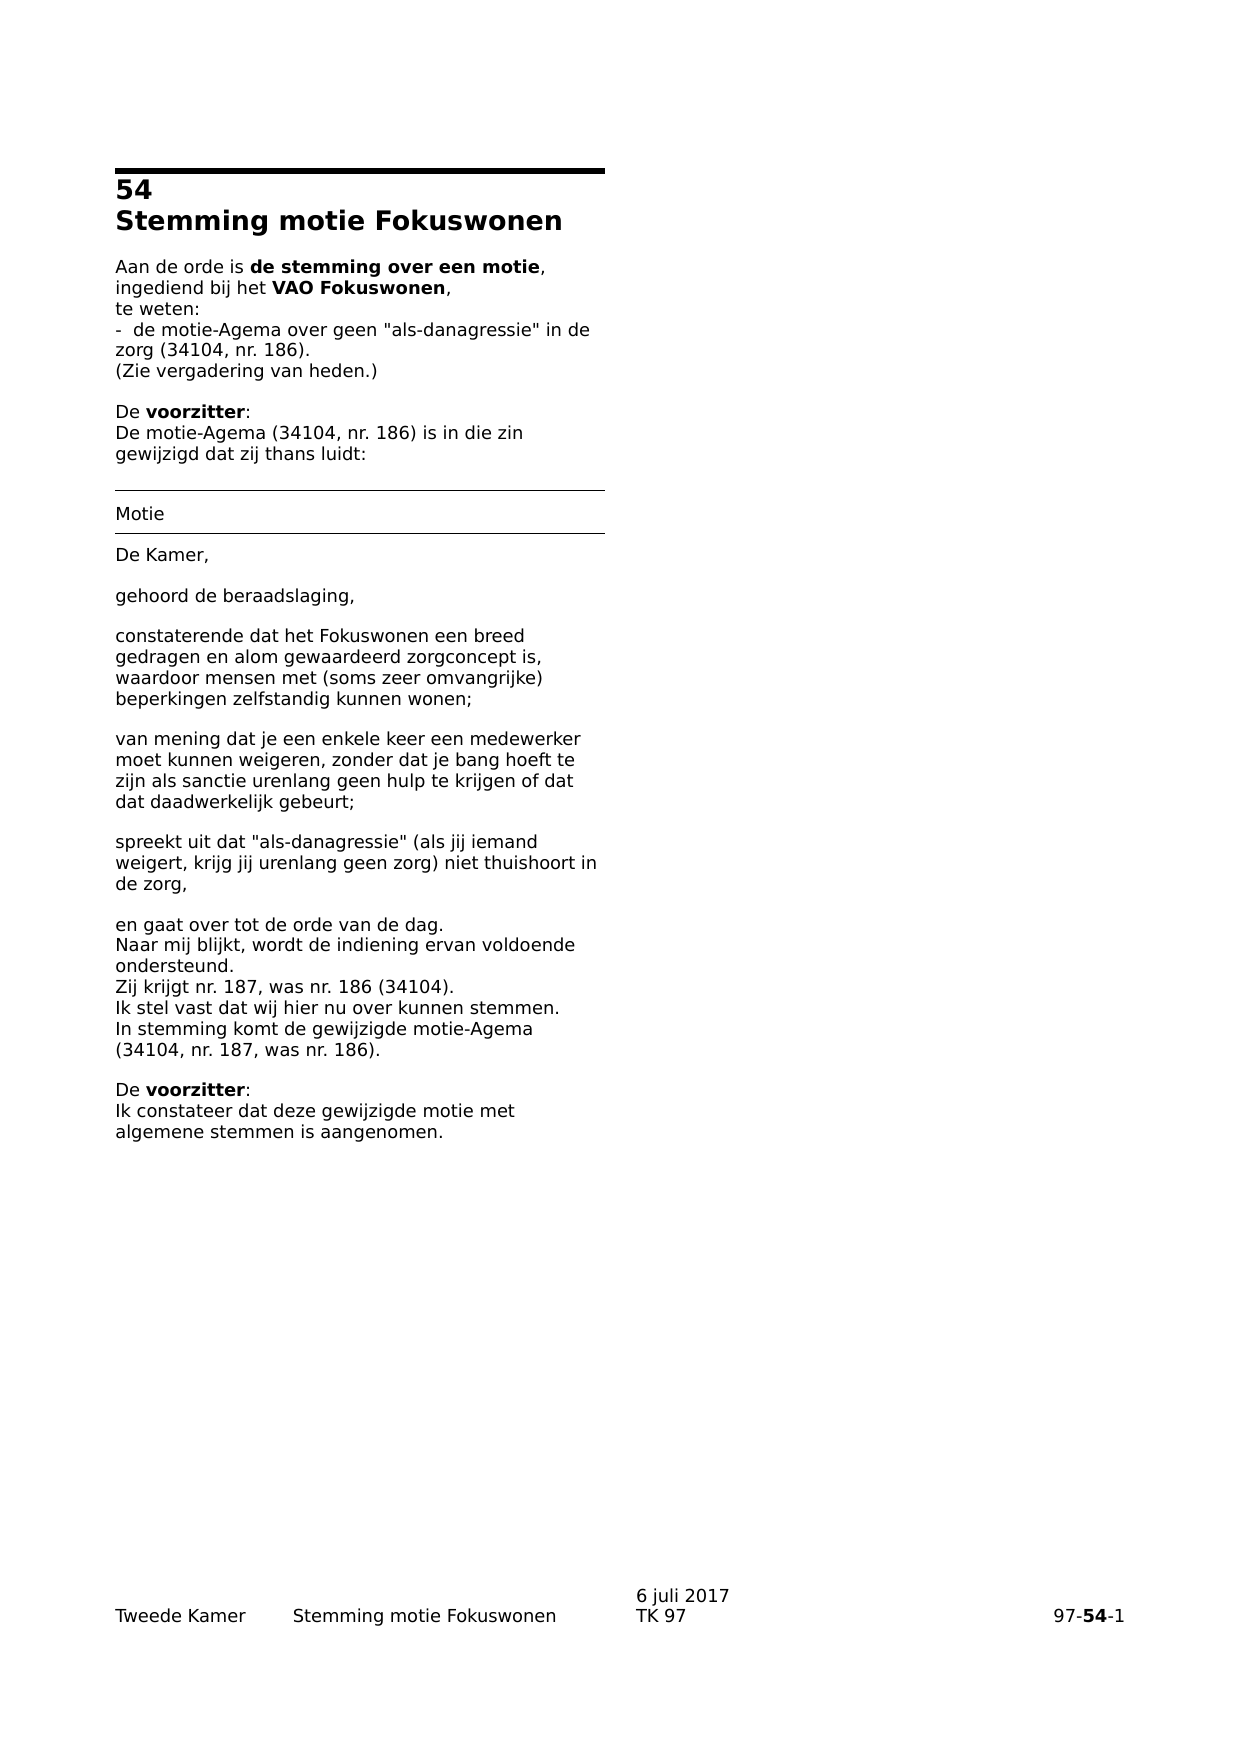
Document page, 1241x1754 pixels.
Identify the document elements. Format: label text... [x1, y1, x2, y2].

text (Zie vergadering van heden.) [115, 361, 605, 382]
text De Kamer, [115, 545, 605, 566]
text De voorzitter: [115, 1080, 605, 1101]
text Naar mij blijkt, wordt de indiening ervan voldoende ondersteund. [115, 935, 605, 977]
text constaterende dat het Fokuswonen een breed gedragen en alom gewaardeerd zorgconcept is, waardoor mensen met (soms zeer omvangrijke) beperkingen zelfstandig kunnen wonen; [115, 626, 605, 709]
text van mening dat je een enkele keer een medewerker moet kunnen weigeren, zonder dat je bang hoeft te zijn als sanctie urenlang geen hulp te krijgen of dat dat daadwerkelijk gebeurt; [115, 729, 605, 812]
text Zij krijgt nr. 187, was nr. 186 (34104). [115, 977, 605, 998]
text spreekt uit dat "als-danagressie" (als jij iemand weigert, krijg jij urenlang geen zorg) niet thuishoort in de zorg, [115, 832, 605, 894]
text te weten: [115, 298, 605, 319]
text Aan de orde is de stemming over een motie, ingediend bij het VAO Fokuswonen, [115, 257, 605, 298]
title 54 Stemming motie Fokuswonen [115, 174, 605, 237]
text In stemming komt de gewijzigde motie-Agema (34104, nr. 187, was nr. 186). [115, 1018, 605, 1060]
text gehoord de beraadslaging, [115, 586, 605, 606]
text De voorzitter: [115, 402, 605, 423]
text Ik stel vast dat wij hier nu over kunnen stemmen. [115, 998, 605, 1018]
text De motie-Agema (34104, nr. 186) is in die zin gewijzigd dat zij thans luidt: [115, 423, 605, 464]
text Motie [115, 504, 605, 525]
text Ik constateer dat deze gewijzigde motie met algemene stemmen is aangenomen. [115, 1101, 605, 1142]
text en gaat over tot de orde van de dag. [115, 914, 605, 935]
list de motie-Agema over geen "als-danagressie" in de zorg (34104, nr. 186). [115, 319, 605, 361]
